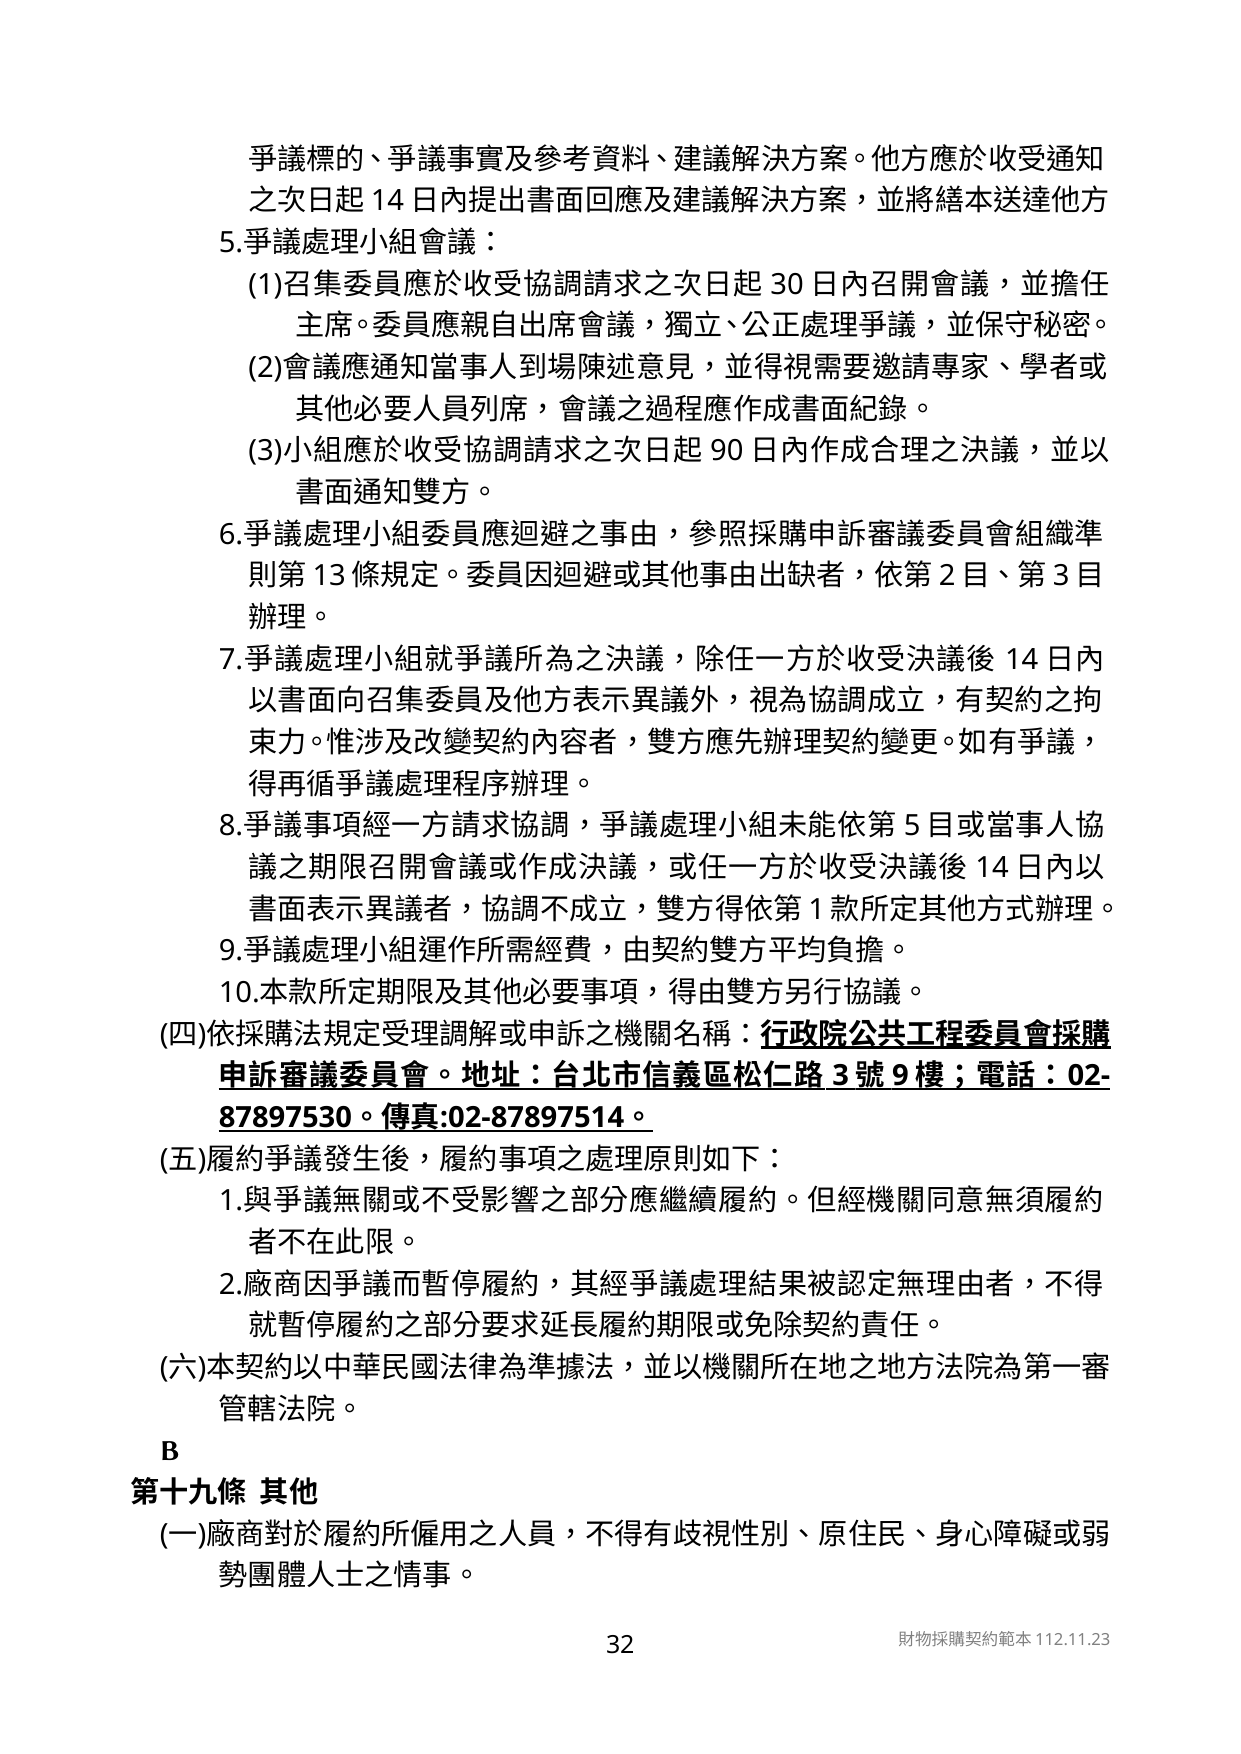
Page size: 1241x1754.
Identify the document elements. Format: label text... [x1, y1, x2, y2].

text (一)廠商對於履約所僱用之人員，不得有歧視性別、原住民、身心障礙或弱勢團體人士之情事。 [159, 1511, 1110, 1594]
text (3)小組應於收受協調請求之次日起90日內作成合理之決議，並以書面通知雙方。 [248, 427, 1110, 511]
text 6.爭議處理小組委員應迴避之事由，參照採購申訴審議委員會組織準則第13條規定。委員因迴避或其他事由出缺者，依第2目、第3目辦理。 [218, 511, 1104, 636]
text 1.與爭議無關或不受影響之部分應繼續履約。但經機關同意無須履約者不在此限。 [218, 1177, 1104, 1261]
text 第十九條 其他 [130, 1469, 1110, 1511]
text 7.爭議處理小組就爭議所為之決議，除任一方於收受決議後14日內以書面向召集委員及他方表示異議外，視為協調成立，有契約之拘束力。惟涉及改變契約內容者，雙方應先辦理契約變更。如有爭議，得再循爭議處理程序辦理。 [218, 636, 1104, 802]
text 8.爭議事項經一方請求協調，爭議處理小組未能依第5目或當事人協議之期限召開會議或作成決議，或任一方於收受決議後14日內以書面表示異議者，協調不成立，雙方得依第1款所定其他方式辦理。 [218, 802, 1104, 927]
text (1)召集委員應於收受協調請求之次日起30日內召開會議，並擔任主席。委員應親自出席會議，獨立、公正處理爭議，並保守秘密。 [248, 261, 1110, 344]
text (五)履約爭議發生後，履約事項之處理原則如下： [159, 1136, 1110, 1177]
text  [159, 1427, 1110, 1469]
text 2.廠商因爭議而暫停履約，其經爭議處理結果被認定無理由者，不得就暫停履約之部分要求延長履約期限或免除契約責任。 [218, 1261, 1104, 1344]
text (四)依採購法規定受理調解或申訴之機關名稱：行政院公共工程委員會採購申訴審議委員會。地址：台北市信義區松仁路3號9樓；電話：02-87897530。傳真:02-87897514。 [159, 1011, 1110, 1136]
text (2)會議應通知當事人到場陳述意見，並得視需要邀請專家、學者或其他必要人員列席，會議之過程應作成書面紀錄。 [248, 344, 1110, 427]
text (六)本契約以中華民國法律為準據法，並以機關所在地之地方法院為第一審管轄法院。 [159, 1344, 1110, 1427]
text 4.當事人之一方得就爭議事項，以書面通知爭議處理小組召集委員，請求小組協調及作成決議，並將繕本送達他方。該書面通知應包括爭議標的、爭議事實及參考資料、建議解決方案。他方應於收受通知之次日起14日內提出書面回應及建議解決方案，並將繕本送達他方。 [218, 136, 1104, 219]
text 5.爭議處理小組會議： [218, 219, 1104, 261]
text 10.本款所定期限及其他必要事項，得由雙方另行協議。 [218, 969, 1104, 1011]
text 9.爭議處理小組運作所需經費，由契約雙方平均負擔。 [218, 927, 1104, 969]
